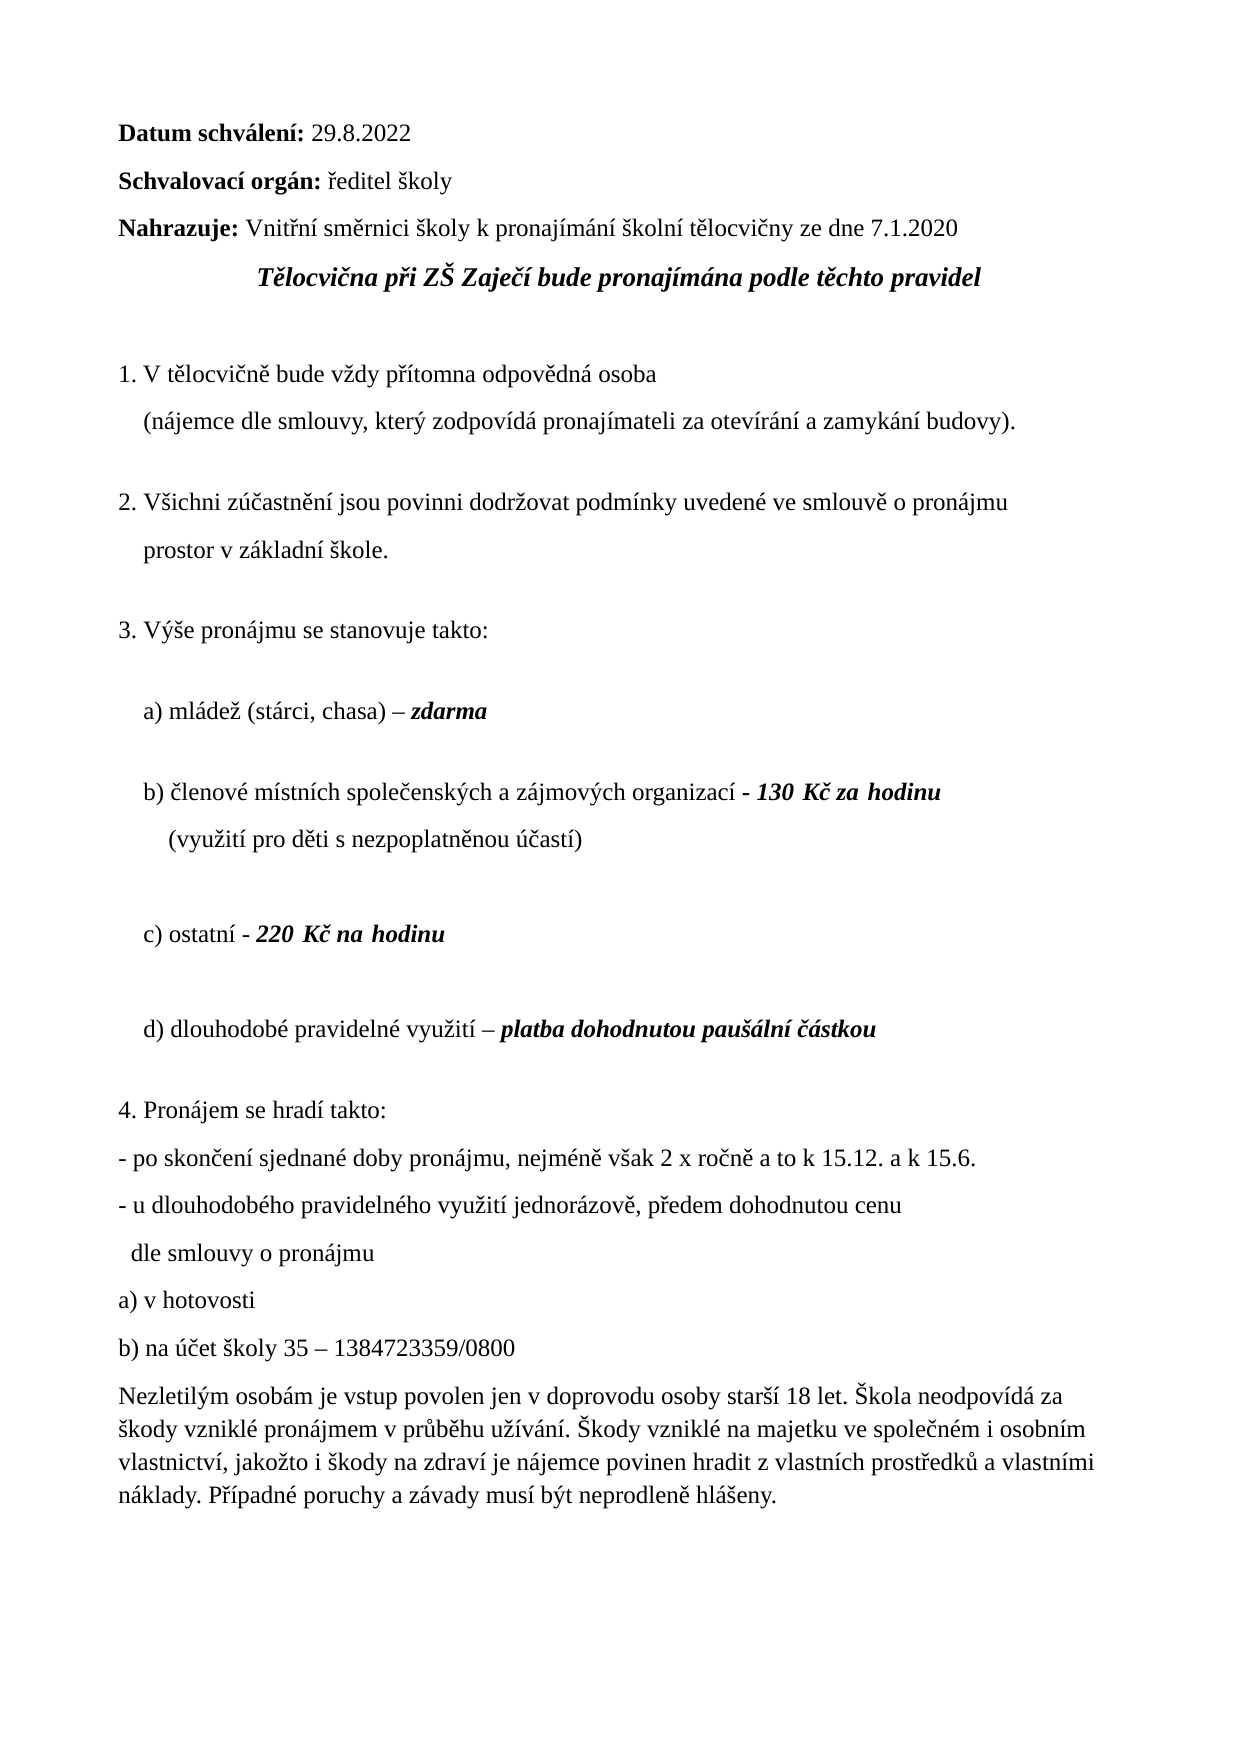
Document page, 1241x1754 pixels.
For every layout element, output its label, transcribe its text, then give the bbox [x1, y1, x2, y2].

text 1. V tělocvičně bude vždy přítomna odpovědná osoba [118, 359, 1122, 388]
text d) dlouhodobé pravidelné využití – platba dohodnutou paušální částkou [118, 1014, 1122, 1043]
text dle smlouvy o pronájmu [118, 1238, 1122, 1267]
text a) mládež (stárci, chasa) – zdarma [118, 663, 1122, 725]
text (nájemce dle smlouvy, který zodpovídá pronajímateli za otevírání a zamykání budovy). [118, 406, 1122, 435]
text - po skončení sjednané doby pronájmu, nejméně však 2 x ročně a to k 15.12. a k 15.6. [118, 1143, 1122, 1172]
text (využití pro děti s nezpoplatněnou účastí) [118, 824, 1122, 853]
text - u dlouhodobého pravidelného využití jednorázově, předem dohodnutou cenu [118, 1190, 1122, 1219]
text prostor v základní škole. [118, 535, 1122, 563]
text c) ostatní - 220 Kč na hodinu [118, 919, 1122, 948]
text 4. Pronájem se hradí takto: [118, 1062, 1122, 1124]
text b) členové místních společenských a zájmových organizací - 130 Kč za hodinu [118, 743, 1122, 805]
text Datum schválení: 29.8.2022 [118, 118, 1122, 147]
text Tělocvična při ZŠ Zaječí bude pronajímána podle těchto pravidel [118, 261, 1122, 292]
text a) v hotovosti [118, 1286, 1122, 1314]
text Nezletilým osobám je vstup povolen jen v doprovodu osoby starší 18 let. Škola neodpovídá za škody vzniklé pronájmem v průběhu užívání. Škody vzniklé na majetku ve společném i osobním vlastnictví, jakožto i škody na zdraví je nájemce povinen hradit z vlastních prostředků a vlastními náklady. Případné poruchy a závady musí být neprodleně hlášeny. [118, 1381, 1122, 1509]
text Nahrazuje: Vnitřní směrnici školy k pronajímání školní tělocvičny ze dne 7.1.2020 [118, 213, 1122, 242]
text 3. Výše pronájmu se stanovuje takto: [118, 582, 1122, 644]
text 2. Všichni zúčastnění jsou povinni dodržovat podmínky uvedené ve smlouvě o pronájmu [118, 454, 1122, 516]
text Schvalovací orgán: ředitel školy [118, 166, 1122, 194]
text b) na účet školy 35 – 1384723359/0800 [118, 1333, 1122, 1362]
